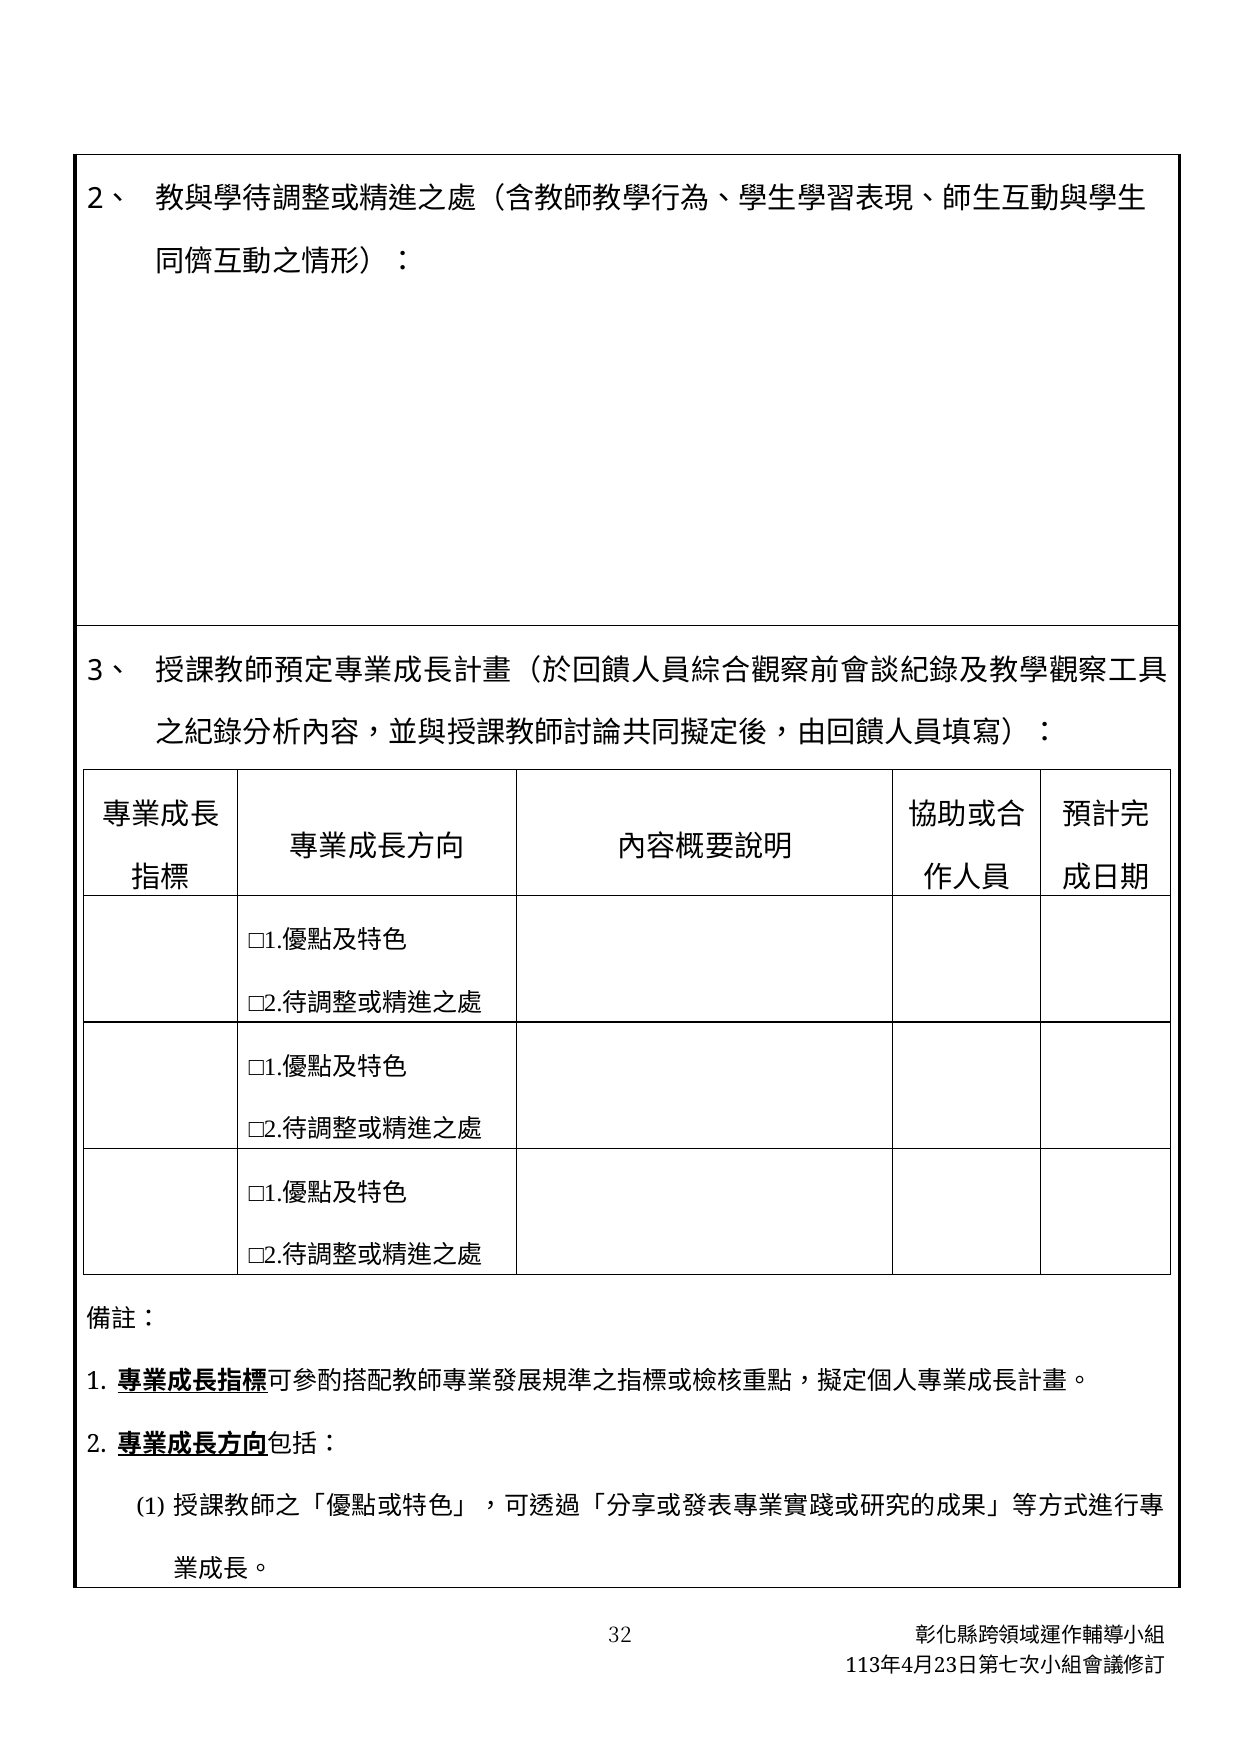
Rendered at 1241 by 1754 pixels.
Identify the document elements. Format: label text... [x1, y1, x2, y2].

table_cell [893, 1023, 1040, 1147]
table_cell [517, 1023, 892, 1147]
table_header 專業成長方向 [238, 770, 516, 895]
table_cell [84, 1149, 237, 1273]
table_cell [893, 1149, 1040, 1273]
table_header 內容概要說明 [517, 770, 892, 895]
table_cell [84, 1023, 237, 1147]
table_cell [1041, 1023, 1170, 1147]
table_cell □1.優點及特色 □2.待調整或精進之處 [238, 896, 516, 1021]
table_cell □1.優點及特色 □2.待調整或精進之處 [238, 1023, 516, 1147]
table_header 協助或合作人員 [893, 770, 1040, 895]
table_cell [84, 896, 237, 1021]
table_header 預計完成日期 [1041, 770, 1170, 895]
table_cell [893, 896, 1040, 1021]
table_cell [517, 896, 892, 1021]
table_cell [1041, 896, 1170, 1021]
table_cell 授課教師預定專業成長計畫（於回饋人員綜合觀察前會談紀錄及教學觀察工具之紀錄分析內容，並與授課教師討論共同擬定後，由回饋人員填寫）： 備註： 專業成長指標可參酌搭配教師專業發展規準之指標或檢核重點，擬定個人專業成長計畫。 專業成長方向包括： 授課教師之「優點或特色」，可透過「分享或發表專業實踐或研究的成果」等方式進行專業成長。 授課教師之「待調整或精進之處」，可透過「參與教育研習、進修與研究，並將所學融入專業實踐」等方式進行專業成長。 內容概要說明請簡述，例如： 優點或特色：於校內外發表分享或示範教學、組織或領導社群研發、辦理推廣活動等。 待調整或精進之處：研讀書籍或數位文獻、諮詢專家教師或學者、參加研習或學習社群、重新試驗教學、進行教學行動研究等。 可依實際需要增列表格。 [77, 626, 1178, 1587]
table_header 專業成長指標 [84, 770, 237, 895]
table_cell 教與學待調整或精進之處（含教師教學行為、學生學習表現、師生互動與學生同儕互動之情形）： [77, 155, 1178, 624]
table_cell □1.優點及特色 □2.待調整或精進之處 [238, 1149, 516, 1273]
table_cell [1041, 1149, 1170, 1273]
table_cell [517, 1149, 892, 1273]
